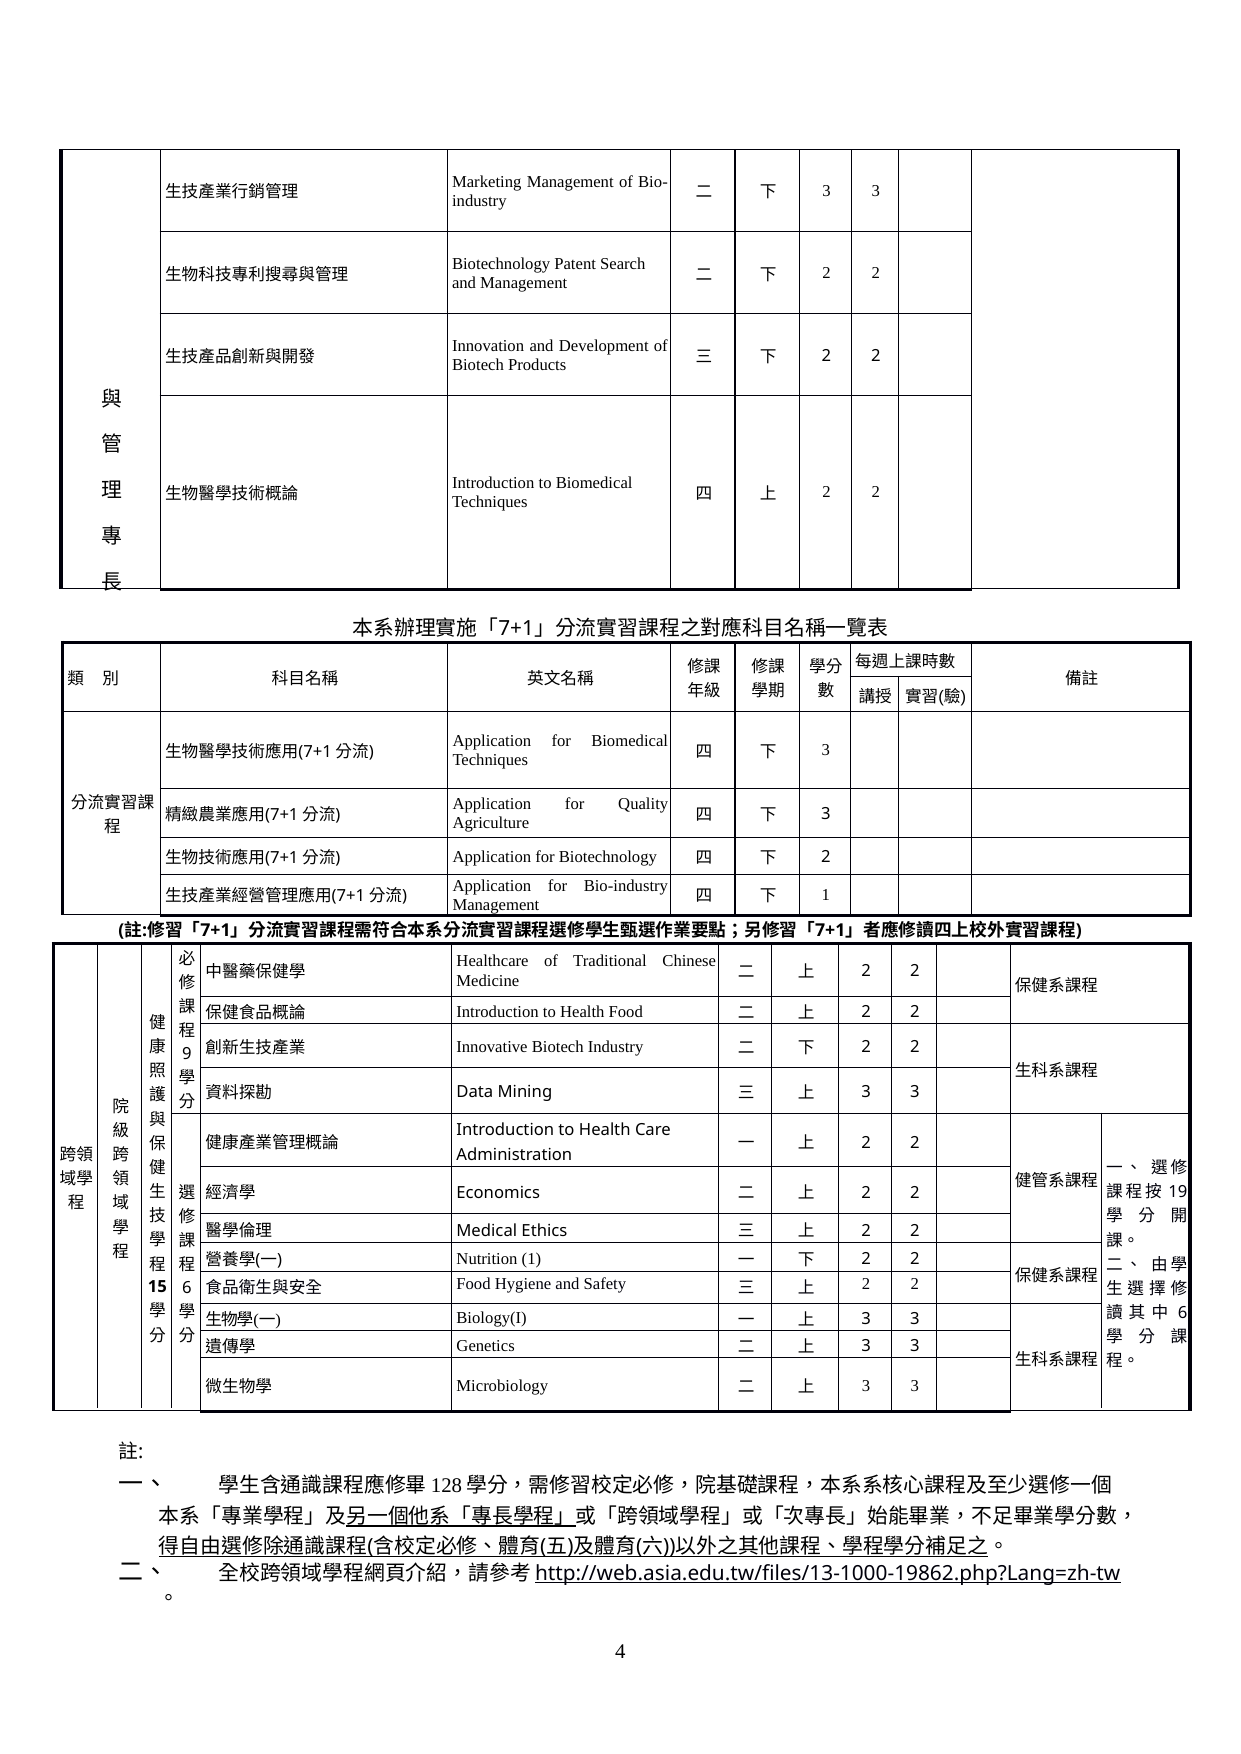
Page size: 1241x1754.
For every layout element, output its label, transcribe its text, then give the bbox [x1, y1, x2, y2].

table_cell 下 [736, 314, 799, 395]
table_cell 創新生技產業 [201, 1024, 451, 1067]
table_header 備註 [972, 644, 1189, 711]
table_cell 上 [772, 1358, 838, 1410]
table_cell 下 [736, 789, 799, 837]
table_cell 上 [772, 1068, 838, 1113]
table_header Healthcare of Traditional Chinese Medicine [452, 945, 718, 996]
table_cell 下 [772, 1243, 838, 1271]
table_cell 生物醫學技術應用(7+1分流) [161, 712, 447, 788]
table_cell [937, 1331, 1010, 1357]
table_cell 生技產品創新與開發 [161, 314, 447, 395]
table_cell 二 [719, 1358, 771, 1410]
table_cell 生物技術應用(7+1分流) [161, 838, 447, 874]
table_header 跨領域學程 [55, 945, 97, 1410]
table_cell 下 [736, 150, 799, 231]
table_cell 分流實習課程 [64, 712, 160, 914]
table_cell 三 [719, 1068, 771, 1113]
table_cell [899, 875, 971, 914]
table_header 2 [892, 945, 936, 996]
table_cell 生物學(一) [201, 1304, 451, 1330]
table_cell 3 [852, 150, 898, 231]
table_cell [937, 997, 1010, 1023]
table_cell Economics [452, 1167, 718, 1213]
table_cell 三 [671, 314, 734, 395]
table_header 修課 學期 [736, 644, 799, 711]
table_cell Application for Quality Agriculture [448, 789, 670, 837]
table_header 上 [772, 945, 838, 996]
table_cell [851, 838, 898, 874]
table_cell 下 [736, 232, 799, 313]
table_cell 3 [839, 1304, 891, 1330]
table_cell 一 [719, 1114, 771, 1166]
table_cell 生物醫學技術概論 [161, 396, 447, 587]
table_cell 實習(驗) [899, 677, 971, 711]
table_cell [899, 789, 971, 837]
table_cell 2 [892, 1114, 936, 1166]
table_cell 上 [772, 1114, 838, 1166]
table_cell 健康產業管理概論 [201, 1114, 451, 1166]
table_cell 3 [892, 1358, 936, 1410]
table_cell Application for Biomedical Techniques [448, 712, 670, 788]
table_cell Genetics [452, 1331, 718, 1357]
table_cell [851, 712, 898, 788]
table_cell 三 [719, 1214, 771, 1242]
table_cell [937, 1114, 1010, 1166]
table_cell Food Hygiene and Safety [452, 1272, 718, 1303]
table_cell 二 [719, 1331, 771, 1357]
table_header [937, 945, 1010, 996]
table_cell 四 [671, 712, 734, 788]
table_cell 四 [671, 396, 734, 587]
table_cell 四 [671, 875, 734, 914]
table_cell [937, 1304, 1010, 1330]
table_cell Biology(I) [452, 1304, 718, 1330]
table_header 2 [839, 945, 891, 996]
table_cell 3 [892, 1331, 936, 1357]
table_header 每週上課時數 [851, 644, 971, 676]
table_cell [972, 150, 1177, 587]
table_cell 生科系課程 [1011, 1024, 1188, 1113]
table_cell [899, 712, 971, 788]
table_cell 上 [772, 997, 838, 1023]
table_header 健康照護與保健生技學 程 15 學 分 [142, 945, 171, 1410]
table_cell 下 [736, 712, 799, 788]
table_header 類 別 [64, 644, 160, 711]
table_cell 微生物學 [201, 1358, 451, 1410]
table_cell 2 [800, 314, 851, 395]
table_cell [937, 1024, 1010, 1067]
table_cell [899, 232, 971, 313]
table_cell 一 [719, 1243, 771, 1271]
table_cell Marketing Management of Bio-industry [448, 150, 670, 231]
table_cell [937, 1358, 1010, 1410]
table_cell Application for Biotechnology [448, 838, 670, 874]
table_cell 2 [839, 1214, 891, 1242]
table_cell 精緻農業應用(7+1分流) [161, 789, 447, 837]
table_cell 生物科技專利搜尋與管理 [161, 232, 447, 313]
table_cell 生科系課程 [1011, 1304, 1101, 1410]
text 註: [118, 1438, 1122, 1463]
table_cell 三 [719, 1272, 771, 1303]
table_cell [972, 875, 1189, 914]
table_cell 營養學(一) [201, 1243, 451, 1271]
table_cell [899, 396, 971, 587]
table_cell 2 [892, 1214, 936, 1242]
table_cell 四 [671, 838, 734, 874]
table_cell 健管系課程 [1011, 1114, 1101, 1242]
table_cell 2 [892, 1272, 936, 1303]
table_cell [851, 875, 898, 914]
table_cell [937, 1243, 1010, 1271]
table_cell 2 [800, 232, 851, 313]
table_header 學分數 [800, 644, 850, 711]
list 學生含通識課程應修畢128學分，需修習校定必修，院基礎課程，本系系核心課程及至少選修一個本系「專業學程」及另一個他系「專長學程」或「跨領域學程」或「次專長」始能畢業，不足畢業學分數，得自由選修除通識課程(含校定必修、體育(五)及體育(六))以外之其他課程、學程學分補足之。 [118, 1463, 1122, 1560]
table_cell 生技產業行銷管理 [161, 150, 447, 231]
table_cell 保健系課程 [1011, 1243, 1101, 1303]
table_cell 醫學倫理 [201, 1214, 451, 1242]
table_cell 講授 [851, 677, 898, 711]
table_cell [972, 712, 1189, 788]
table_cell 3 [800, 789, 850, 837]
table_cell 二 [719, 1167, 771, 1213]
text 本系辦理實施「7+1」分流實習課程之對應科目名稱一覽表 [118, 616, 1122, 641]
table_header 保健系課程 [1011, 945, 1188, 1023]
table_cell [937, 1167, 1010, 1213]
table_header 必修課程9學分 [172, 945, 200, 1113]
table_cell 2 [839, 997, 891, 1023]
table_cell 2 [852, 232, 898, 313]
table_cell 上 [772, 1304, 838, 1330]
table_cell 2 [852, 396, 898, 587]
table_header 二 [719, 945, 771, 996]
table_cell Introduction to Biomedical Techniques [448, 396, 670, 587]
table_cell 二 [719, 997, 771, 1023]
table_header 修課 年級 [671, 644, 734, 711]
table_cell [972, 789, 1189, 837]
table_cell 遺傳學 [201, 1331, 451, 1357]
table_cell 食品衛生與安全 [201, 1272, 451, 1303]
table_cell 上 [772, 1331, 838, 1357]
table_cell Introduction to Health Care Administration [452, 1114, 718, 1166]
table_cell 上 [772, 1167, 838, 1213]
table_cell [937, 1214, 1010, 1242]
list 全校跨領域學程網頁介紹，請參考http://web.asia.edu.tw/files/13-1000-19862.php?Lang=zh-tw 。 [118, 1560, 1122, 1610]
table_cell 選修課程6學分 [171, 1114, 200, 1410]
table_cell 上 [772, 1214, 838, 1242]
table_header 科目名稱 [161, 644, 447, 711]
table_cell 2 [892, 1024, 936, 1067]
table_cell 經濟學 [201, 1167, 451, 1213]
table_cell 1 [800, 875, 850, 914]
table_cell 二 [671, 232, 734, 313]
table_cell 2 [800, 396, 851, 587]
table_cell 二 [671, 150, 734, 231]
table_cell 下 [736, 875, 799, 914]
table_cell 3 [839, 1358, 891, 1410]
table_cell [899, 314, 971, 395]
table_cell 3 [892, 1068, 936, 1113]
table_cell 2 [839, 1243, 891, 1271]
table_cell 3 [839, 1068, 891, 1113]
table_header 院 級 跨 領 域 學 程 [97, 945, 142, 1410]
table_cell 2 [800, 838, 850, 874]
table_cell (他系) 應 用 生 技 與 管 理 專 長 學 程 16 學 分 [63, 150, 160, 587]
table_cell 3 [800, 712, 850, 788]
table_cell Application for Bio-industry Management [448, 875, 670, 914]
table_cell 一、 選修課程按19學分開課。 二、 由學生選擇修讀其中6學分課程。 [1101, 1114, 1188, 1410]
table_cell 保健食品概論 [201, 997, 451, 1023]
table_cell [937, 1068, 1010, 1113]
table_cell 上 [772, 1272, 838, 1303]
table_cell 資料探勘 [201, 1068, 451, 1113]
table_cell 下 [736, 838, 799, 874]
table_cell 2 [839, 1114, 891, 1166]
table_cell 2 [892, 997, 936, 1023]
table_cell 2 [852, 314, 898, 395]
table_cell Data Mining [452, 1068, 718, 1113]
table_cell [899, 838, 971, 874]
table_header 英文名稱 [448, 644, 670, 711]
table_cell 2 [839, 1024, 891, 1067]
table_cell Biotechnology Patent Search and Management [448, 232, 670, 313]
table_header 中醫藥保健學 [201, 945, 451, 996]
table_cell Introduction to Health Food [452, 997, 718, 1023]
table_cell 3 [892, 1304, 936, 1330]
text (註:修習「7+1」分流實習課程需符合本系分流實習課程選修學生甄選作業要點；另修習「7+1」者應修讀四上校外實習課程) [118, 917, 1122, 942]
table_cell [937, 1272, 1010, 1303]
table_cell Innovative Biotech Industry [452, 1024, 718, 1067]
table_cell 2 [892, 1167, 936, 1213]
table_cell 二 [719, 1024, 771, 1067]
table_cell 一 [719, 1304, 771, 1330]
table_cell Nutrition (1) [452, 1243, 718, 1271]
table_cell 生技產業經營管理應用(7+1分流) [161, 875, 447, 914]
table_cell 2 [892, 1243, 936, 1271]
table_cell 四 [671, 789, 734, 837]
table_cell [972, 838, 1189, 874]
table_cell 2 [839, 1167, 891, 1213]
table_cell 3 [800, 150, 851, 231]
table_cell Microbiology [452, 1358, 718, 1410]
table_cell 2 [839, 1272, 891, 1303]
table_cell Innovation and Development of Biotech Products [448, 314, 670, 395]
table_cell [899, 150, 971, 231]
table_cell 3 [839, 1331, 891, 1357]
table_cell 上 [736, 396, 799, 587]
table_cell Medical Ethics [452, 1214, 718, 1242]
table_cell 下 [772, 1024, 838, 1067]
table_cell [851, 789, 898, 837]
